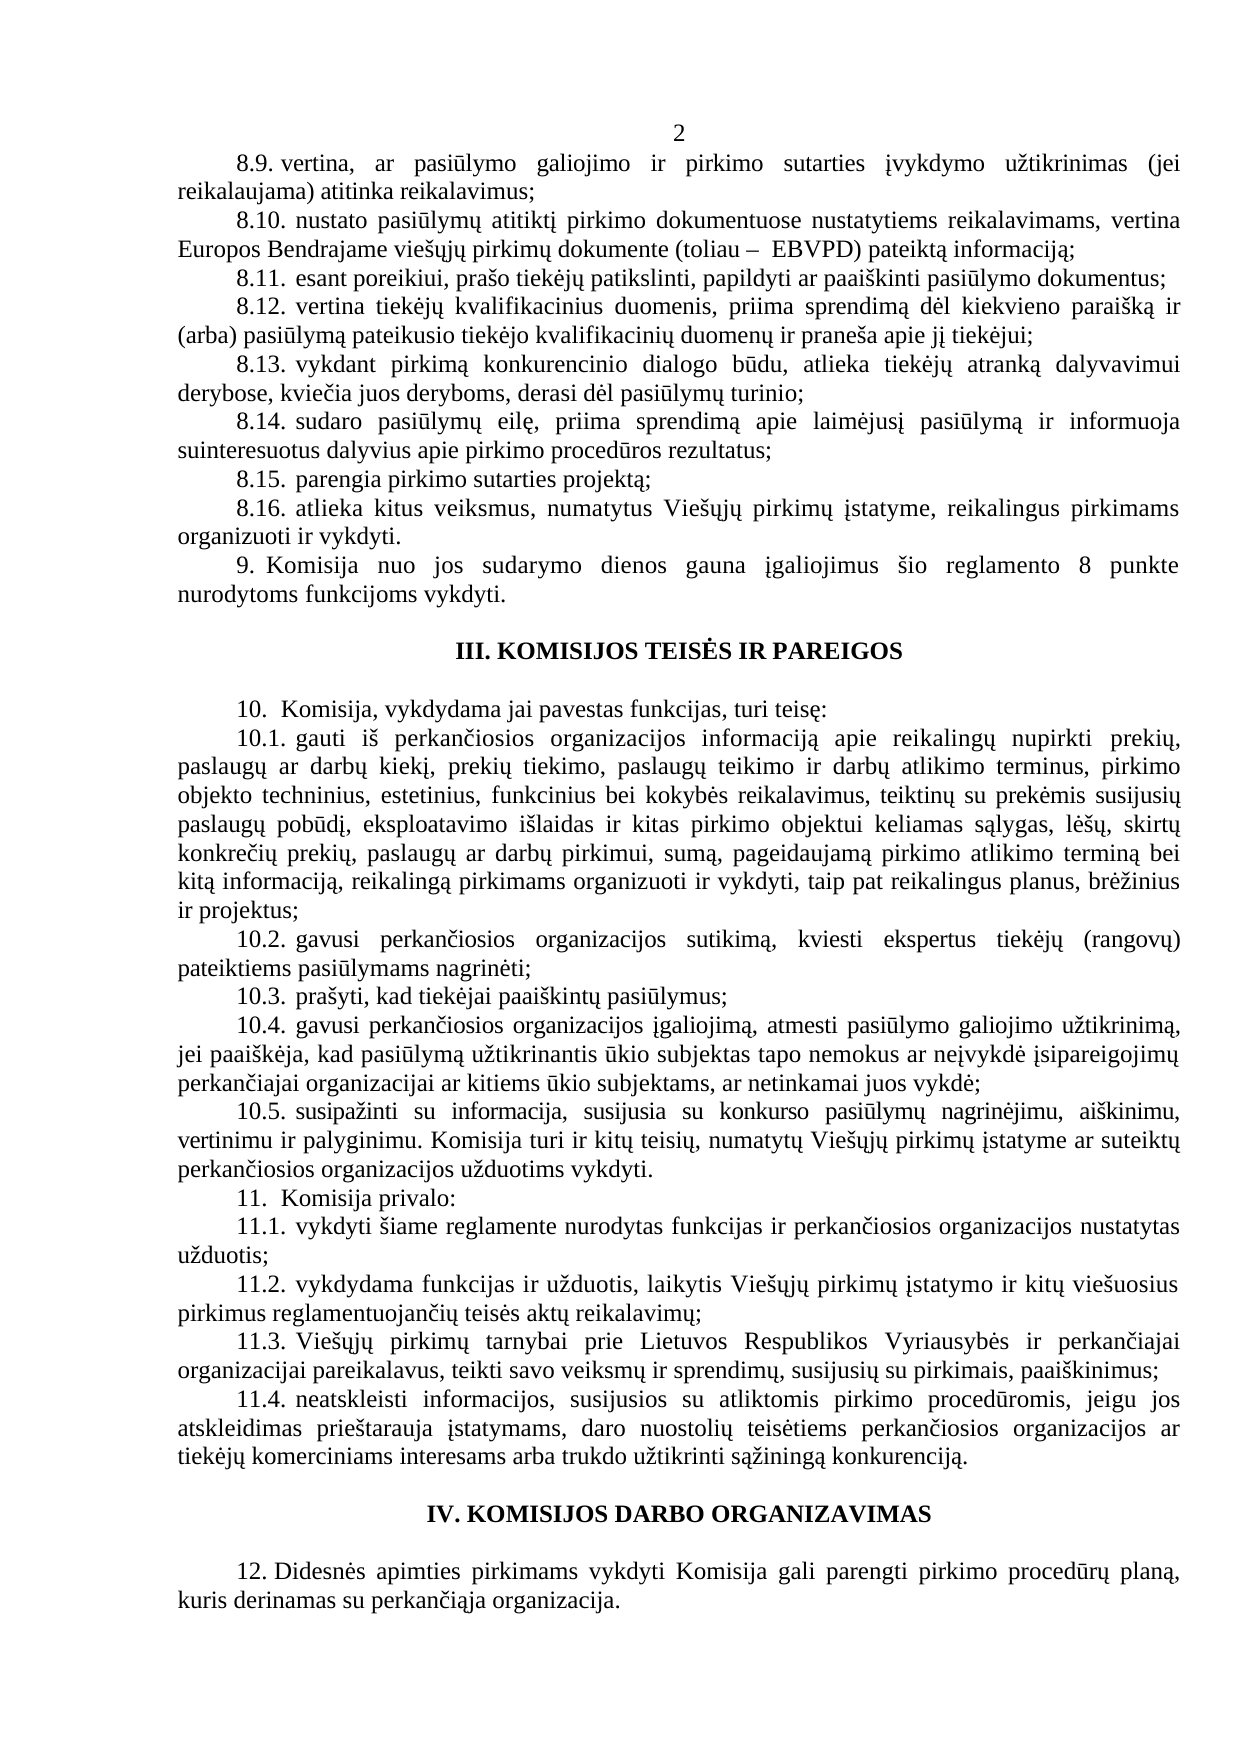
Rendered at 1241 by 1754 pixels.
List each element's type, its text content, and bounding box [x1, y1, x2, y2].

text 8.16. atlieka kitus veiksmus, numatytus Viešųjų pirkimų įstatyme, reikalingus pirkimams organizuoti ir vykdyti. [177, 493, 1181, 550]
text 10. Komisija, vykdydama jai pavestas funkcijas, turi teisę: [177, 694, 1181, 723]
text 9. Komisija nuo jos sudarymo dienos gauna įgaliojimus šio reglamento 8 punkte nurodytoms funkcijoms vykdyti. [177, 550, 1181, 608]
text 8.10. nustato pasiūlymų atitiktį pirkimo dokumentuose nustatytiems reikalavimams, vertina Europos Bendrajame viešųjų pirkimų dokumente (toliau – EBVPD) pateiktą informaciją; [177, 205, 1181, 263]
text 8.13. vykdant pirkimą konkurencinio dialogo būdu, atlieka tiekėjų atranką dalyvavimui derybose, kviečia juos deryboms, derasi dėl pasiūlymų turinio; [177, 349, 1181, 406]
text 10.2. gavusi perkančiosios organizacijos sutikimą, kviesti ekspertus tiekėjų (rangovų) pateiktiems pasiūlymams nagrinėti; [177, 924, 1181, 981]
text 12. Didesnės apimties pirkimams vykdyti Komisija gali parengti pirkimo procedūrų planą, kuris derinamas su perkančiąja organizacija. [177, 1556, 1181, 1614]
text 11.4. neatskleisti informacijos, susijusios su atliktomis pirkimo procedūromis, jeigu jos atskleidimas prieštarauja įstatymams, daro nuostolių teisėtiems perkančiosios organizacijos ar tiekėjų komerciniams interesams arba trukdo užtikrinti sąžiningą konkurenciją. [177, 1384, 1181, 1470]
text 10.4. gavusi perkančiosios organizacijos įgaliojimą, atmesti pasiūlymo galiojimo užtikrinimą, jei paaiškėja, kad pasiūlymą užtikrinantis ūkio subjektas tapo nemokus ar neįvykdė įsipareigojimų perkančiajai organizacijai ar kitiems ūkio subjektams, ar netinkamai juos vykdė; [177, 1010, 1181, 1096]
text 10.3. prašyti, kad tiekėjai paaiškintų pasiūlymus; [177, 981, 1181, 1010]
text 8.12. vertina tiekėjų kvalifikacinius duomenis, priima sprendimą dėl kiekvieno paraišką ir (arba) pasiūlymą pateikusio tiekėjo kvalifikacinių duomenų ir praneša apie jį tiekėjui; [177, 291, 1181, 349]
text III. KOMISIJOS TEISĖS IR PAREIGOS [177, 636, 1181, 665]
text 8.9. vertina, ar pasiūlymo galiojimo ir pirkimo sutarties įvykdymo užtikrinimas (jei reikalaujama) atitinka reikalavimus; [177, 148, 1181, 205]
text IV. KOMISIJOS DARBO ORGANIZAVIMAS [177, 1499, 1181, 1528]
text 10.1. gauti iš perkančiosios organizacijos informaciją apie reikalingų nupirkti prekių, paslaugų ar darbų kiekį, prekių tiekimo, paslaugų teikimo ir darbų atlikimo terminus, pirkimo objekto techninius, estetinius, funkcinius bei kokybės reikalavimus, teiktinų su prekėmis susijusių paslaugų pobūdį, eksploatavimo išlaidas ir kitas pirkimo objektui keliamas sąlygas, lėšų, skirtų konkrečių prekių, paslaugų ar darbų pirkimui, sumą, pageidaujamą pirkimo atlikimo terminą bei kitą informaciją, reikalingą pirkimams organizuoti ir vykdyti, taip pat reikalingus planus, brėžinius ir projektus; [177, 723, 1181, 924]
text 11.3. Viešųjų pirkimų tarnybai prie Lietuvos Respublikos Vyriausybės ir perkančiajai organizacijai pareikalavus, teikti savo veiksmų ir sprendimų, susijusių su pirkimais, paaiškinimus; [177, 1326, 1181, 1384]
text 11.2. vykdydama funkcijas ir užduotis, laikytis Viešųjų pirkimų įstatymo ir kitų viešuosius pirkimus reglamentuojančių teisės aktų reikalavimų; [177, 1269, 1181, 1326]
text 11.1. vykdyti šiame reglamente nurodytas funkcijas ir perkančiosios organizacijos nustatytas užduotis; [177, 1211, 1181, 1269]
text 10.5. susipažinti su informacija, susijusia su konkurso pasiūlymų nagrinėjimu, aiškinimu, vertinimu ir palyginimu. Komisija turi ir kitų teisių, numatytų Viešųjų pirkimų įstatyme ar suteiktų perkančiosios organizacijos užduotims vykdyti. [177, 1096, 1181, 1183]
text 8.11. esant poreikiui, prašo tiekėjų patikslinti, papildyti ar paaiškinti pasiūlymo dokumentus; [177, 263, 1181, 291]
text 8.15. parengia pirkimo sutarties projektą; [177, 464, 1181, 493]
text 8.14. sudaro pasiūlymų eilę, priima sprendimą apie laimėjusį pasiūlymą ir informuoja suinteresuotus dalyvius apie pirkimo procedūros rezultatus; [177, 406, 1181, 464]
text 11. Komisija privalo: [177, 1183, 1181, 1211]
